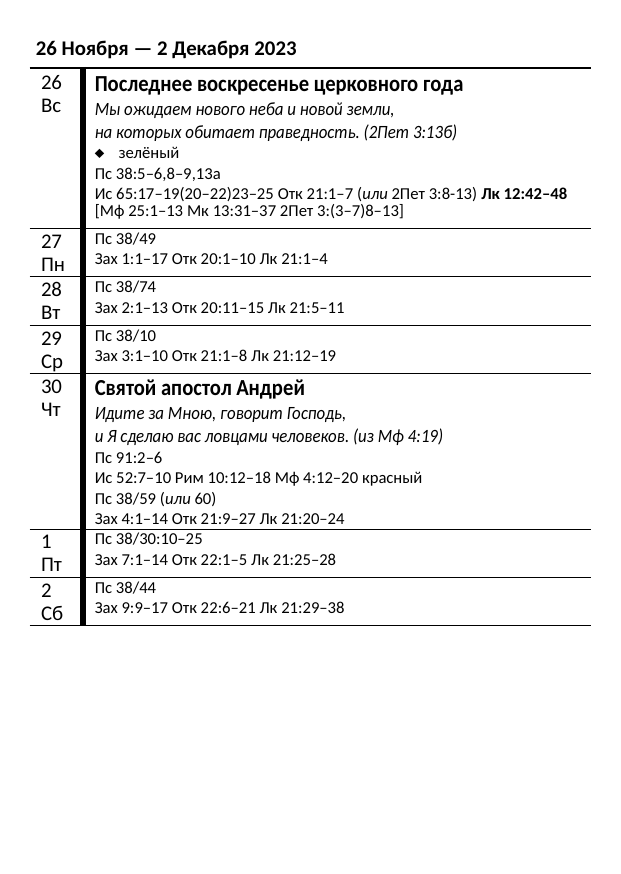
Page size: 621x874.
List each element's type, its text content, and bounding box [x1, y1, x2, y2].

table_cell Пс 38/30:10–25 Зах 7:1–14 Отк 22:1–5 Лк 21:25–28 [86, 530, 591, 577]
table_cell Пс 38/10 Зах 3:1–10 Отк 21:1–8 Лк 21:12–19 [86, 326, 591, 373]
table_cell 29 Ср [30, 326, 80, 373]
table_cell 28 Вт [30, 277, 80, 325]
table_cell Святой апостол Андрей Идите за Мною, говорит Господь, и Я сделаю вас ловцами человеков. (из Мф 4:19) Пс 91:2–6 Ис 52:7–10 Рим 10:12–18 Мф 4:12–20 красный Пс 38/59 (или 60) Зах 4:1–14 Отк 21:9–27 Лк 21:20–24 [86, 374, 591, 528]
table_cell 26 Вс [30, 69, 80, 228]
table_cell Пс 38/44 Зах 9:9–17 Отк 22:6–21 Лк 21:29–38 [86, 578, 591, 625]
table_cell Последнее воскресенье церковного года Мы ожидаем нового неба и новой земли, на которых обитает праведность. (2Пет 3:13б) зелёный Пс 38:5–6,8–9,13а Ис 65:17–19(20–22)23–25 Отк 21:1–7 (или 2Пет 3:8-13) Лк 12:42–48 [Мф 25:1–13 Мк 13:31–37 2Пет 3:(3–7)8–13] [86, 69, 591, 228]
table_cell Пс 38/49 Зах 1:1–17 Отк 20:1–10 Лк 21:1–4 [86, 229, 591, 276]
table_cell 2 Сб [30, 578, 80, 625]
table_cell 27 Пн [30, 229, 80, 276]
table_cell 30 Чт [30, 374, 80, 528]
table_cell Пс 38/74 Зах 2:1–13 Отк 20:11–15 Лк 21:5–11 [86, 277, 591, 325]
table_cell 1 Пт [30, 530, 80, 577]
table_header 26 Ноября — 2 Декабря 2023 [30, 30, 591, 67]
